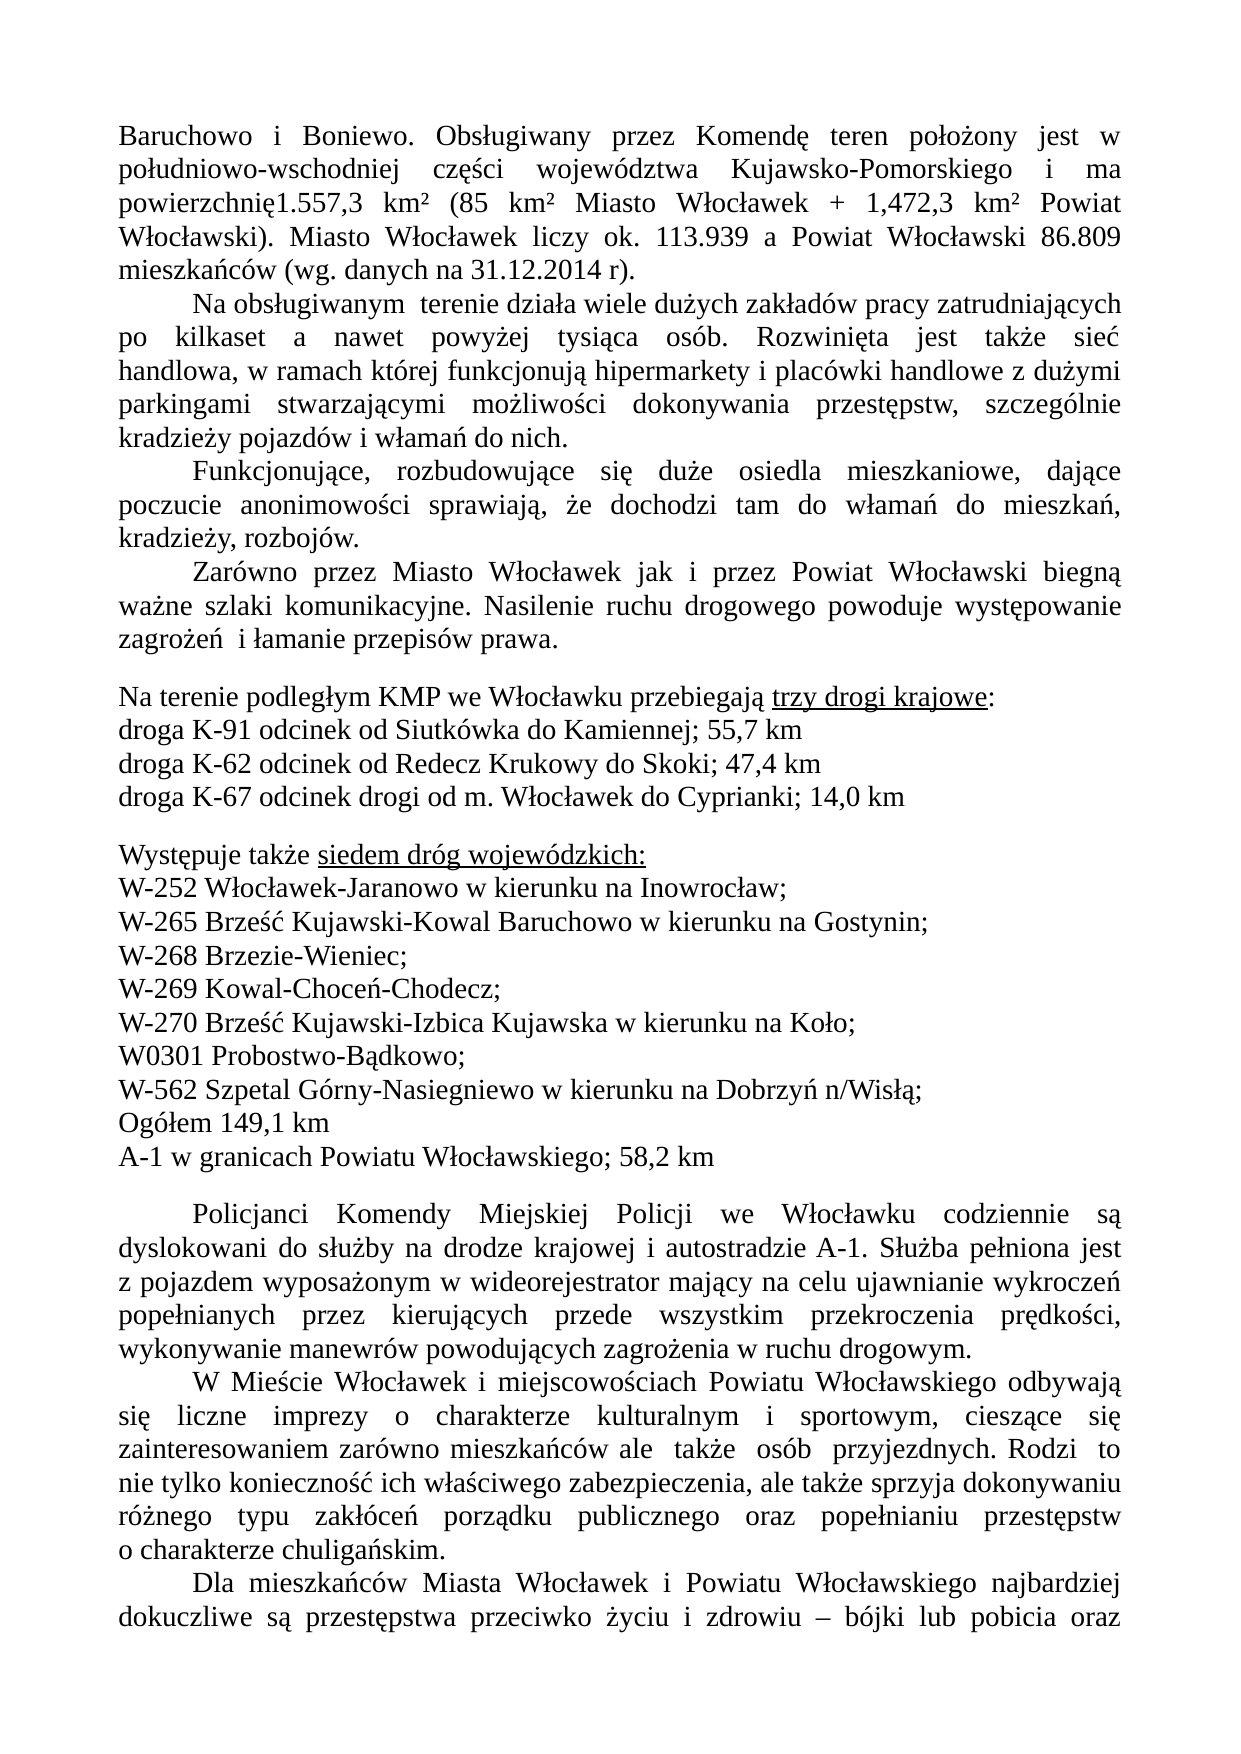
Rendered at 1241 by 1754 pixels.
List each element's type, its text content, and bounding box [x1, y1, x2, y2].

text W-562 Szpetal Górny-Nasiegniewo w kierunku na Dobrzyń n/Wisłą; [118, 1072, 1122, 1105]
text Ogółem 149,1 km [118, 1105, 1122, 1139]
text Baruchowo i Boniewo. Obsługiwany przez Komendę teren położony jest w południowo-wschodniej części województwa Kujawsko-Pomorskiego i ma powierzchnię1.557,3 km² (85 km² Miasto Włocławek + 1,472,3 km² Powiat Włocławski). Miasto Włocławek liczy ok. 113.939 a Powiat Włocławski 86.809 mieszkańców (wg. danych na 31.12.2014 r). [118, 118, 1122, 286]
text W Mieście Włocławek i miejscowościach Powiatu Włocławskiego odbywają się liczne imprezy o charakterze kulturalnym i sportowym, cieszące się zainteresowaniem zarówno mieszkańców ale także osób przyjezdnych. Rodzi to nie tylko konieczność ich właściwego zabezpieczenia, ale także sprzyja dokonywaniu różnego typu zakłóceń porządku publicznego oraz popełnianiu przestępstw o charakterze chuligańskim. [118, 1364, 1122, 1566]
text Zarówno przez Miasto Włocławek jak i przez Powiat Włocławski biegną ważne szlaki komunikacyjne. Nasilenie ruchu drogowego powoduje występowanie zagrożeń i łamanie przepisów prawa. [118, 554, 1122, 655]
text droga K-62 odcinek od Redecz Krukowy do Skoki; 47,4 km [118, 746, 1122, 779]
text Dla mieszkańców Miasta Włocławek i Powiatu Włocławskiego najbardziej dokuczliwe są przestępstwa przeciwko życiu i zdrowiu – bójki lub pobicia oraz [118, 1566, 1122, 1633]
text droga K-67 odcinek drogi od m. Włocławek do Cyprianki; 14,0 km [118, 779, 1122, 813]
text W-265 Brześć Kujawski-Kowal Baruchowo w kierunku na Gostynin; [118, 904, 1122, 938]
text Występuje także siedem dróg wojewódzkich: [118, 837, 1122, 871]
text A-1 w granicach Powiatu Włocławskiego; 58,2 km [118, 1139, 1122, 1172]
text Na terenie podległym KMP we Włocławku przebiegają trzy drogi krajowe: [118, 679, 1122, 712]
text W-252 Włocławek-Jaranowo w kierunku na Inowrocław; [118, 871, 1122, 904]
text W-269 Kowal-Choceń-Chodecz; [118, 971, 1122, 1005]
text Na obsługiwanym terenie działa wiele dużych zakładów pracy zatrudniających po kilkaset a nawet powyżej tysiąca osób. Rozwinięta jest także sieć handlowa, w ramach której funkcjonują hipermarkety i placówki handlowe z dużymi parkingami stwarzającymi możliwości dokonywania przestępstw, szczególnie kradzieży pojazdów i włamań do nich. [118, 286, 1122, 453]
text droga K-91 odcinek od Siutkówka do Kamiennej; 55,7 km [118, 712, 1122, 746]
text W-270 Brześć Kujawski-Izbica Kujawska w kierunku na Koło; [118, 1005, 1122, 1038]
text W0301 Probostwo-Bądkowo; [118, 1038, 1122, 1072]
text Funkcjonujące, rozbudowujące się duże osiedla mieszkaniowe, dające poczucie anonimowości sprawiają, że dochodzi tam do włamań do mieszkań, kradzieży, rozbojów. [118, 453, 1122, 554]
text W-268 Brzezie-Wieniec; [118, 938, 1122, 971]
text Policjanci Komendy Miejskiej Policji we Włocławku codziennie są dyslokowani do służby na drodze krajowej i autostradzie A-1. Służba pełniona jest z pojazdem wyposażonym w wideorejestrator mający na celu ujawnianie wykroczeń popełnianych przez kierujących przede wszystkim przekroczenia prędkości, wykonywanie manewrów powodujących zagrożenia w ruchu drogowym. [118, 1197, 1122, 1364]
